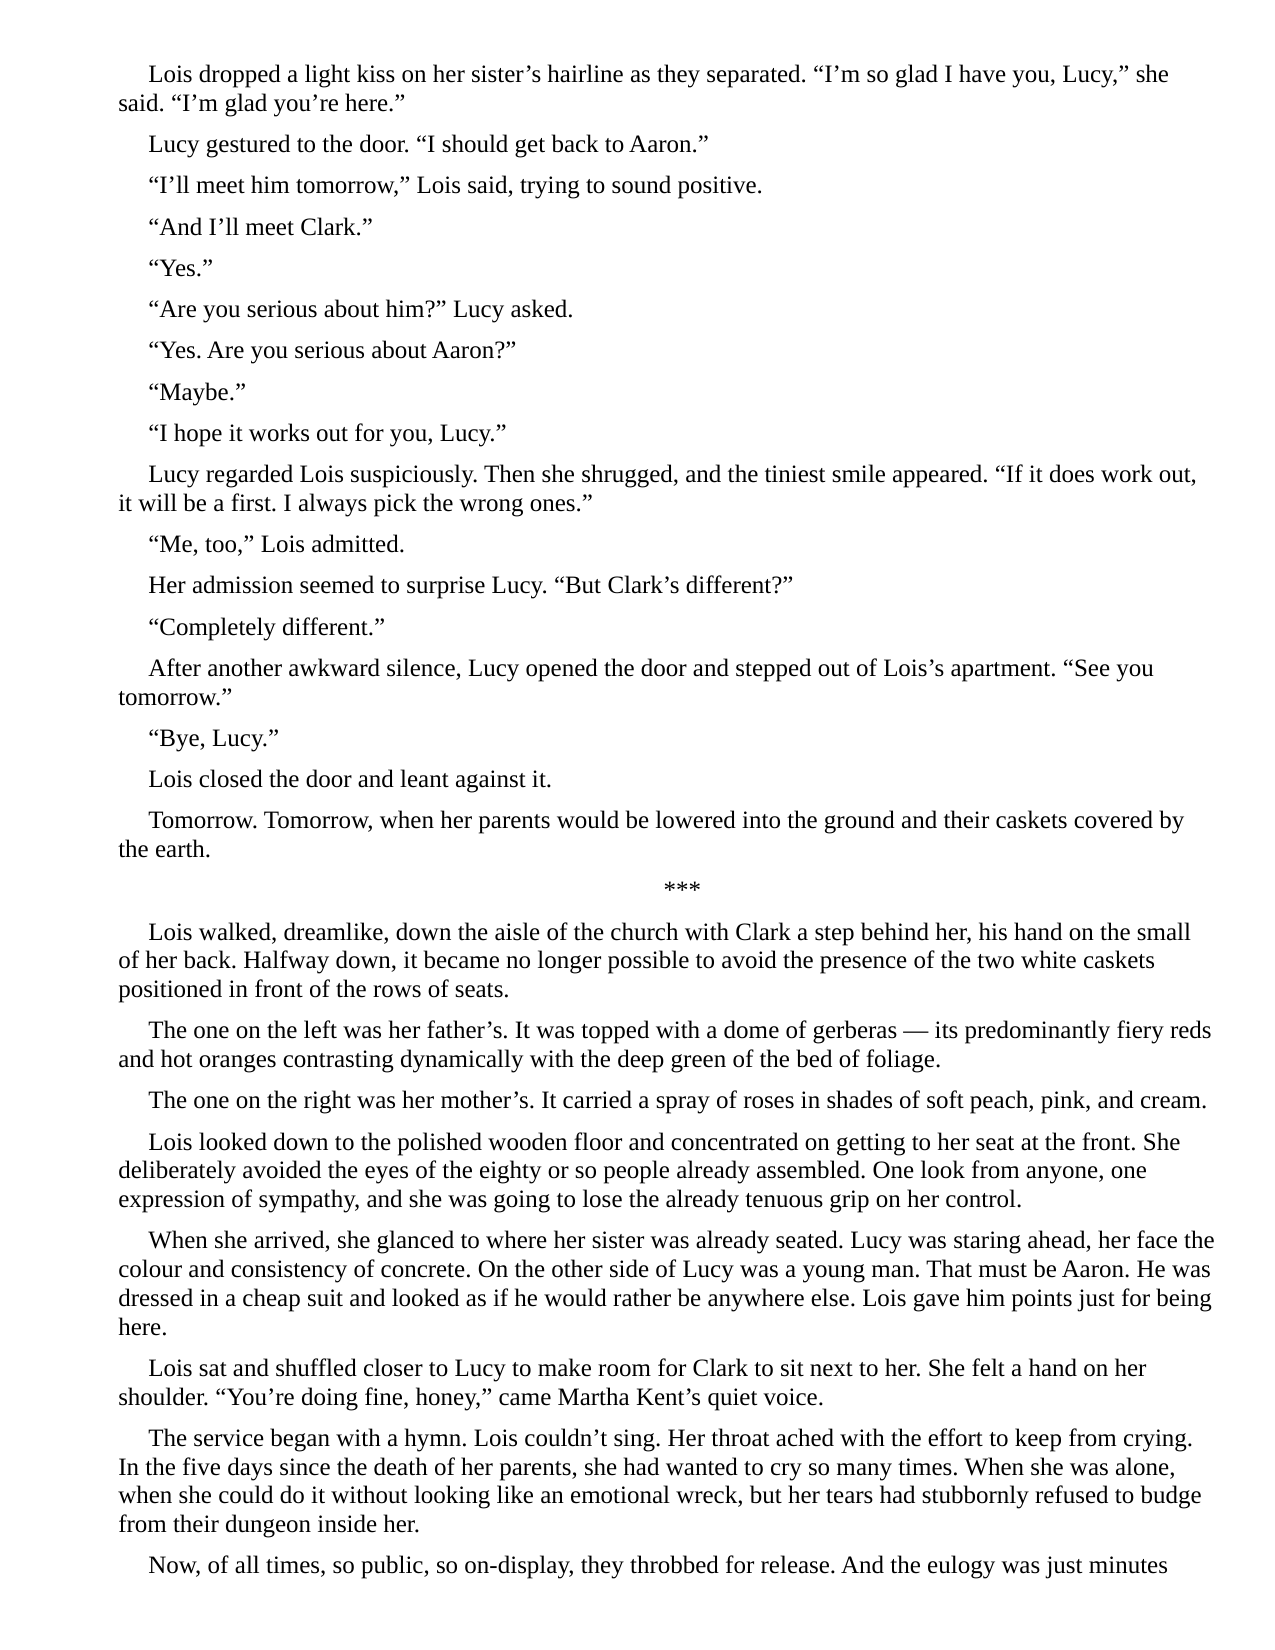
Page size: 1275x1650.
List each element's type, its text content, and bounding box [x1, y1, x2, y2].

text “And I’ll meet Clark.” [118, 212, 1216, 240]
text “Yes.” [118, 253, 1216, 282]
text Her admission seemed to surprise Lucy. “But Clark’s different?” [118, 570, 1216, 599]
text Lois looked down to the polished wooden floor and concentrated on getting to her seat at the front. She deliberately avoided the eyes of the eighty or so people already assembled. One look from anyone, one expression of sympathy, and she was going to lose the already tenuous grip on her control. [118, 1127, 1216, 1213]
text Lucy regarded Lois suspiciously. Then she shrugged, and the tiniest smile appeared. “If it does work out, it will be a first. I always pick the wrong ones.” [118, 459, 1216, 517]
text “I’ll meet him tomorrow,” Lois said, trying to sound positive. [118, 170, 1216, 199]
text Lois closed the door and leant against it. [118, 764, 1216, 793]
text The service began with a hymn. Lois couldn’t sing. Her throat ached with the effort to keep from crying. In the five days since the death of her parents, she had wanted to cry so many times. When she was alone, when she could do it without looking like an emotional wreck, but her tears had stubbornly refused to budge from their dungeon inside her. [118, 1423, 1216, 1538]
text The one on the left was her father’s. It was topped with a dome of gerberas — its predominantly fiery reds and hot oranges contrasting dynamically with the deep green of the bed of foliage. [118, 1015, 1216, 1073]
text “Completely different.” [118, 612, 1216, 640]
text Now, of all times, so public, so on-display, they throbbed for release. And the eulogy was just minutes [118, 1550, 1216, 1579]
text “Yes. Are you serious about Aaron?” [118, 335, 1216, 364]
text “Maybe.” [118, 377, 1216, 405]
text After another awkward silence, Lucy opened the door and stepped out of Lois’s apartment. “See you tomorrow.” [118, 653, 1216, 710]
text When she arrived, she glanced to where her sister was already seated. Lucy was staring ahead, her face the colour and consistency of concrete. On the other side of Lucy was a young man. That must be Aaron. He was dressed in a cheap suit and looked as if he would rather be anywhere else. Lois gave him points just for being here. [118, 1225, 1216, 1340]
text The one on the right was her mother’s. It carried a spray of roses in shades of soft peach, pink, and cream. [118, 1085, 1216, 1114]
text Lois sat and shuffled closer to Lucy to make room for Clark to sit next to her. She felt a hand on her shoulder. “You’re doing fine, honey,” came Martha Kent’s quiet voice. [118, 1353, 1216, 1410]
text “Me, too,” Lois admitted. [118, 529, 1216, 558]
text “I hope it works out for you, Lucy.” [118, 418, 1216, 447]
text Lois dropped a light kiss on her sister’s hairline as they separated. “I’m so glad I have you, Lucy,” she said. “I’m glad you’re here.” [118, 59, 1216, 117]
text “Are you serious about him?” Lucy asked. [118, 294, 1216, 323]
text *** [118, 875, 1216, 904]
text Lucy gestured to the door. “I should get back to Aaron.” [118, 129, 1216, 158]
text Lois walked, dreamlike, down the aisle of the church with Clark a step behind her, his hand on the small of her back. Halfway down, it became no longer possible to avoid the presence of the two white caskets positioned in front of the rows of seats. [118, 917, 1216, 1003]
text Tomorrow. Tomorrow, when her parents would be lowered into the ground and their caskets covered by the earth. [118, 805, 1216, 863]
text “Bye, Lucy.” [118, 723, 1216, 752]
